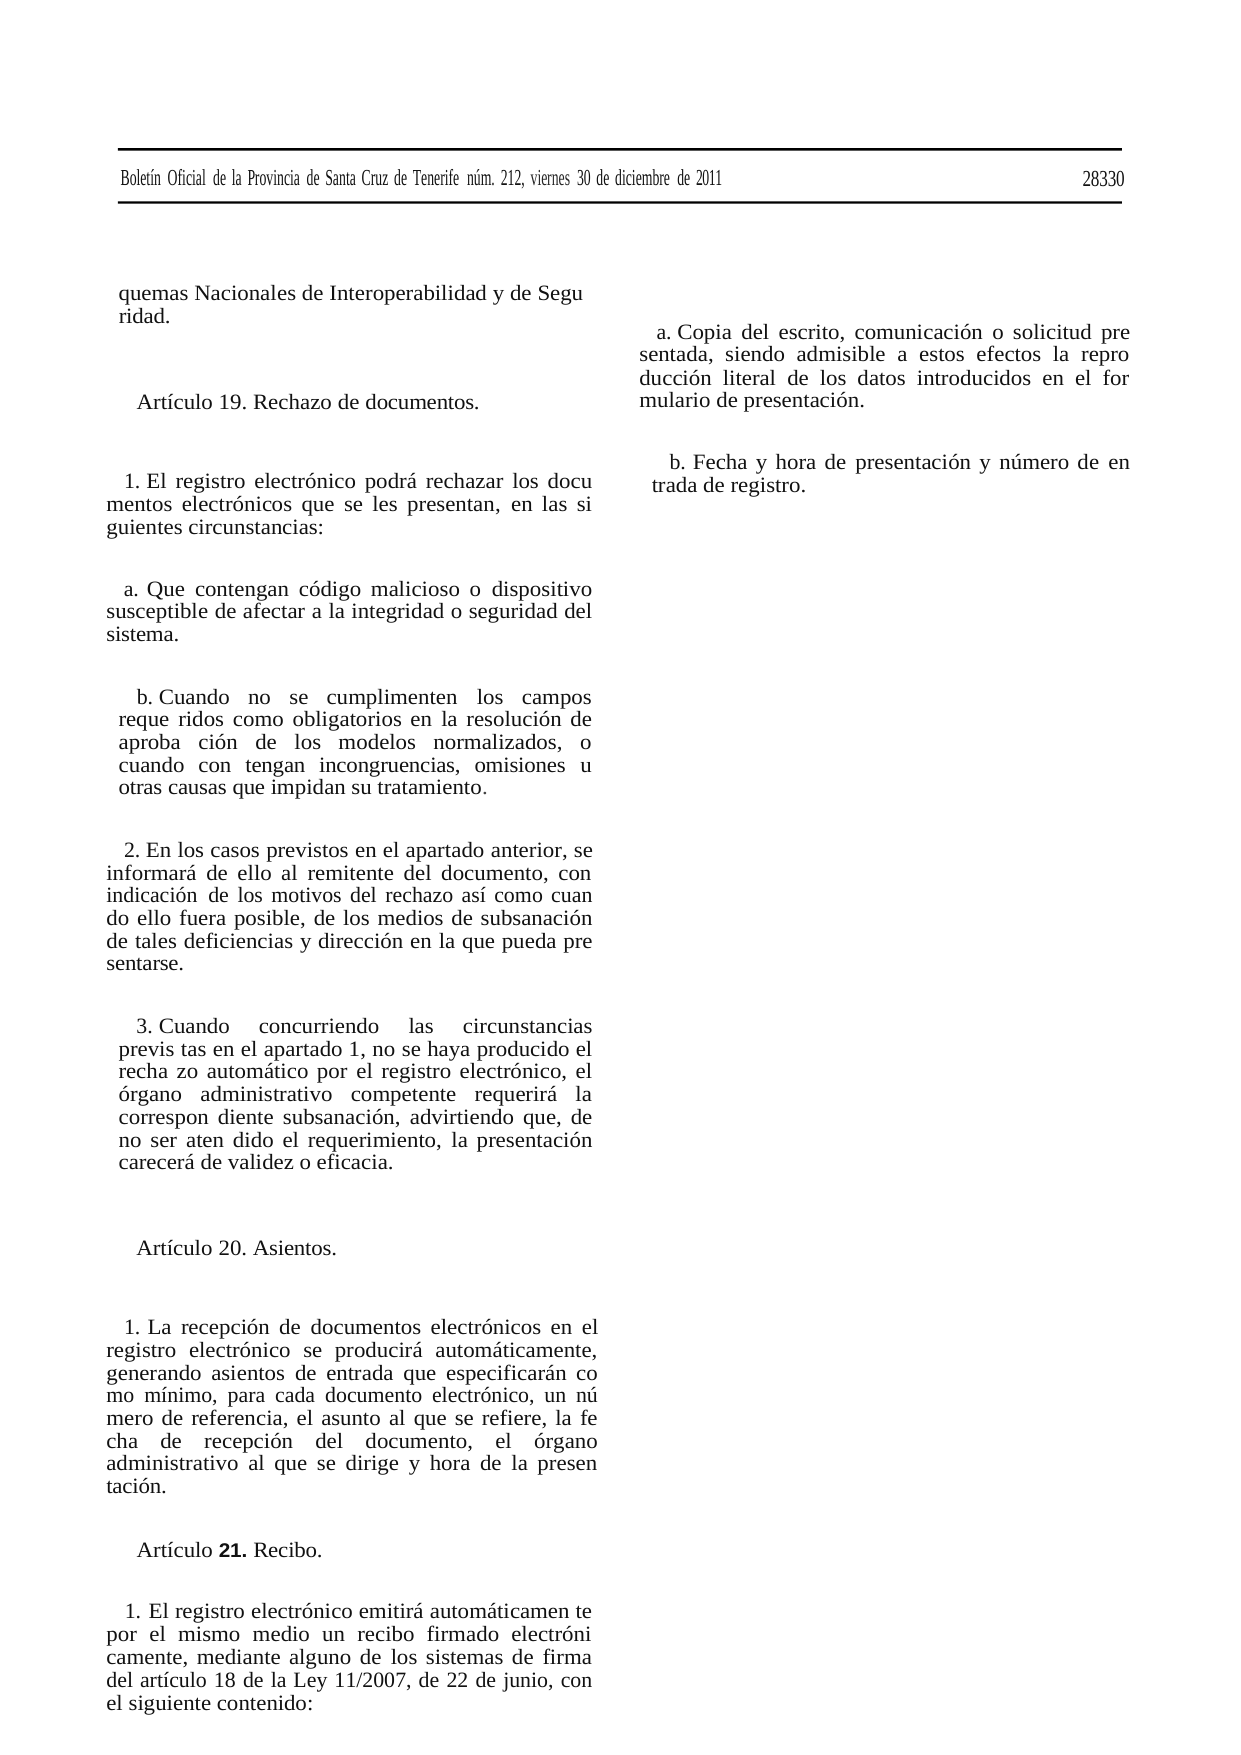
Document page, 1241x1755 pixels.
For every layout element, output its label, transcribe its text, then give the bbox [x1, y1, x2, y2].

list Copia del escrito, comunicación o solicitud pre­ sentada, siendo admisible a estos efectos la repro­ ducción literal de los datos introducidos en el for­ mulario de presentación. [639, 321, 1130, 413]
list Cuando no se cumplimenten los campos reque­ ridos como obligatorios en la resolución de aproba­ ción de los modelos normalizados, o cuando con­ tengan incongruencias, omisiones u otras causas que impidan su tratamiento. [118, 686, 592, 799]
list Fecha y hora de presentación y número de en­ trada de registro. [652, 451, 1130, 497]
list La recepción de documentos electrónicos en el registro electrónico se producirá automáticamente, generando asientos de entrada que especificarán co­ mo mínimo, para cada documento electrónico, un nú­ mero de referencia, el asunto al que se refiere, la fe­ cha de recepción del documento, el órgano administrativo al que se dirige y hora de la presen­ tación. [106, 1317, 598, 1498]
list El registro electrónico podrá rechazar los docu­ mentos electrónicos que se les presentan, en las si­ guientes circunstancias: [106, 470, 592, 539]
text Artículo 21. Recibo. [136, 1537, 598, 1562]
text quemas Nacionales de Interoperabilidad y de Segu­ ridad. [118, 282, 598, 328]
text Artículo 20. Asientos. [136, 1235, 598, 1261]
list Que contengan código malicioso o dispositivo susceptible de afectar a la integridad o seguridad del sistema. [106, 578, 592, 646]
list Cuando concurriendo las circunstancias previs­ tas en el apartado 1, no se haya producido el recha­ zo automático por el registro electrónico, el órgano administrativo competente requerirá la correspon­ diente subsanación, advirtiendo que, de no ser aten­ dido el requerimiento, la presentación carecerá de validez o eficacia. [118, 1016, 593, 1174]
list En los casos previstos en el apartado anterior, se informará de ello al remitente del documento, con indicación de los motivos del rechazo así como cuan­ do ello fuera posible, de los medios de subsanación de tales deficiencias y dirección en la que pueda pre­ sentarse. [106, 839, 593, 976]
text Artículo 19. Rechazo de documentos. [136, 389, 598, 414]
list El registro electrónico emitirá automáticamen­ te por el mismo medio un recibo firmado electróni­ camente, mediante alguno de los sistemas de firma del artículo 18 de la Ley 11/2007, de 22 de junio, con el siguiente contenido: [106, 1601, 592, 1716]
